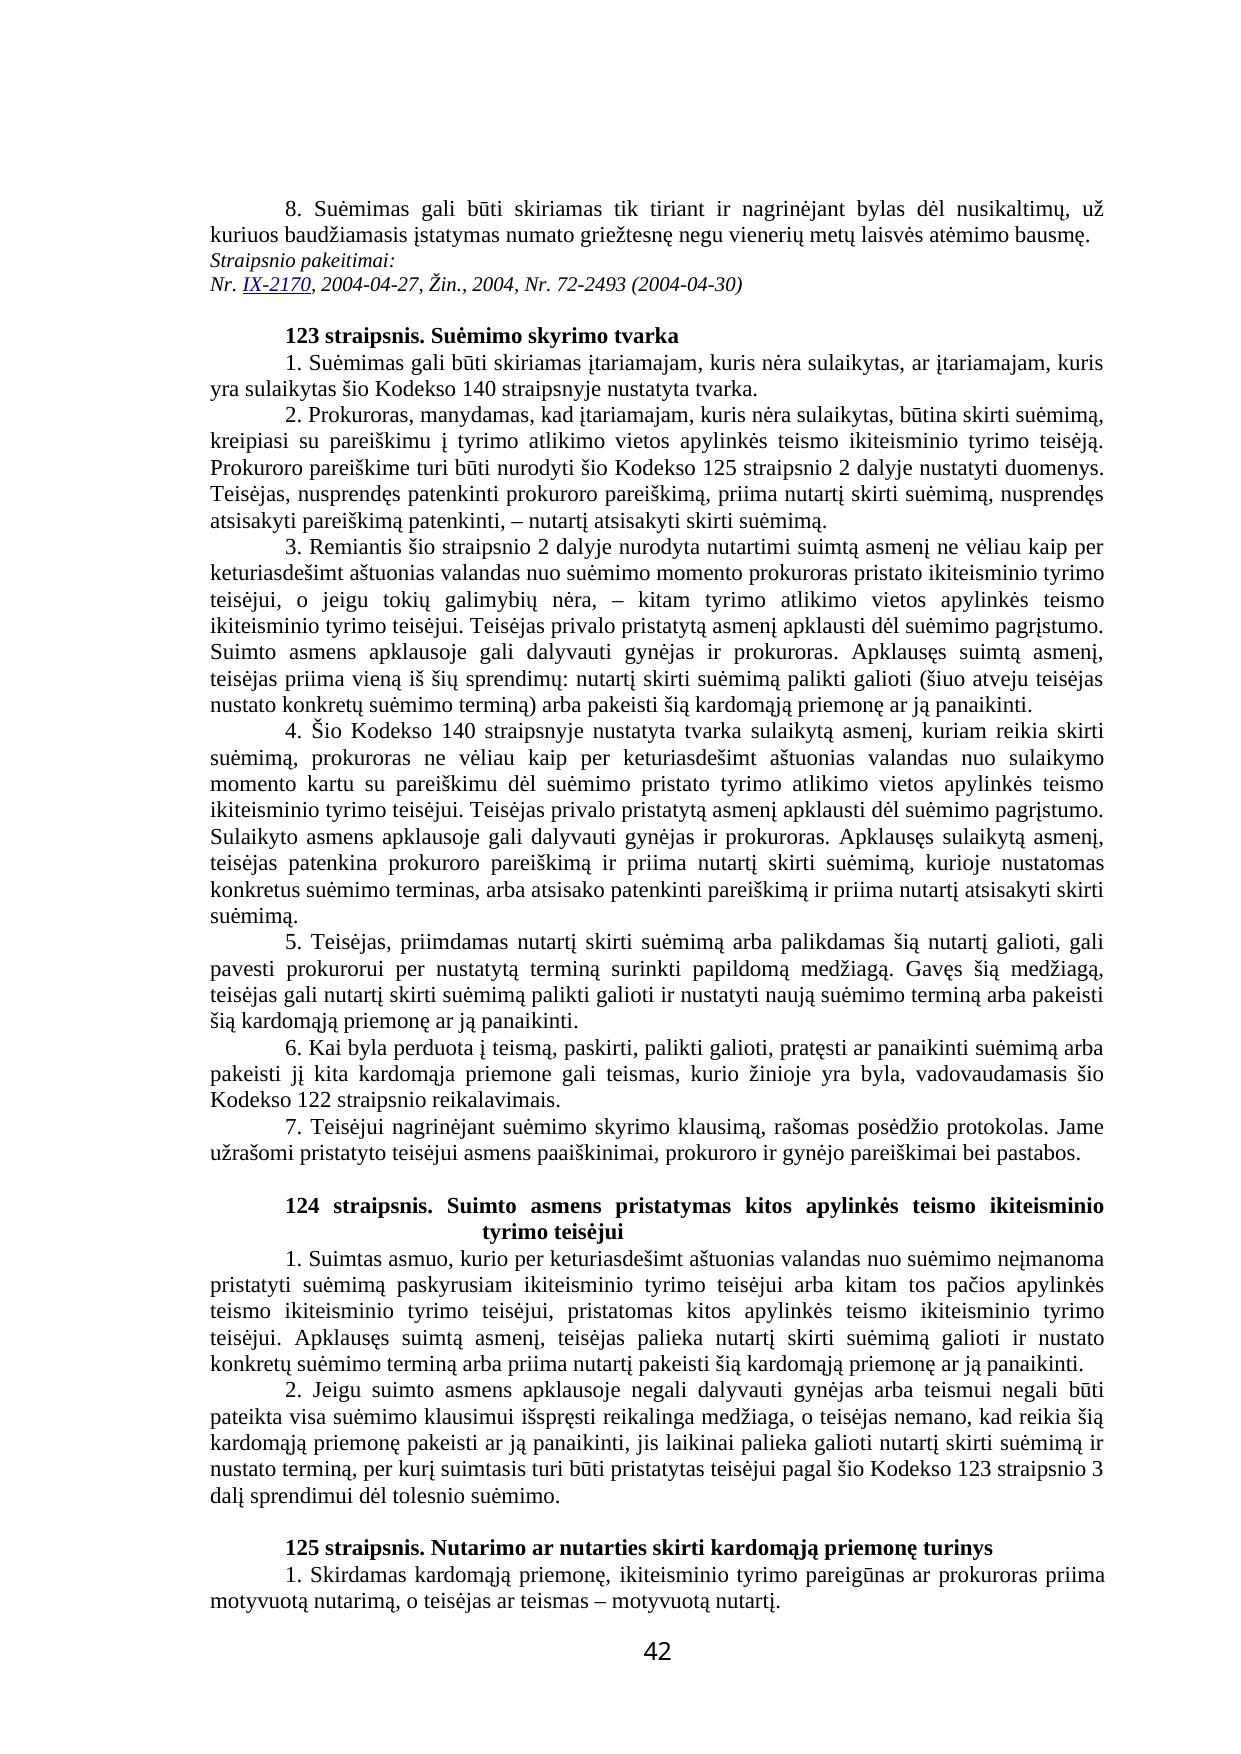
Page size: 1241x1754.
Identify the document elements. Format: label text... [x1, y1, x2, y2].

text 6. Kai byla perduota į teismą, paskirti, palikti galioti, pratęsti ar panaikinti suėmimą arba pakeisti jį kita kardomąja priemone gali teismas, kurio žinioje yra byla, vadovaudamasis šio Kodekso 122 straipsnio reikalavimais. [210, 1034, 1106, 1113]
text 1. Suėmimas gali būti skiriamas įtariamajam, kuris nėra sulaikytas, ar įtariamajam, kuris yra sulaikytas šio Kodekso 140 straipsnyje nustatyta tvarka. [210, 348, 1106, 401]
text Straipsnio pakeitimai: [210, 248, 1106, 272]
text 2. Prokuroras, manydamas, kad įtariamajam, kuris nėra sulaikytas, būtina skirti suėmimą, kreipiasi su pareiškimu į tyrimo atlikimo vietos apylinkės teismo ikiteisminio tyrimo teisėją. Prokuroro pareiškime turi būti nurodyti šio Kodekso 125 straipsnio 2 dalyje nustatyti duomenys. Teisėjas, nusprendęs patenkinti prokuroro pareiškimą, priima nutartį skirti suėmimą, nusprendęs atsisakyti pareiškimą patenkinti, – nutartį atsisakyti skirti suėmimą. [210, 401, 1106, 533]
text 125 straipsnis. Nutarimo ar nutarties skirti kardomąją priemonę turinys [210, 1534, 1106, 1561]
text 1. Skirdamas kardomąją priemonę, ikiteisminio tyrimo pareigūnas ar prokuroras priima motyvuotą nutarimą, o teisėjas ar teismas – motyvuotą nutartį. [210, 1561, 1106, 1613]
text 3. Remiantis šio straipsnio 2 dalyje nurodyta nutartimi suimtą asmenį ne vėliau kaip per keturiasdešimt aštuonias valandas nuo suėmimo momento prokuroras pristato ikiteisminio tyrimo teisėjui, o jeigu tokių galimybių nėra, – kitam tyrimo atlikimo vietos apylinkės teismo ikiteisminio tyrimo teisėjui. Teisėjas privalo pristatytą asmenį apklausti dėl suėmimo pagrįstumo. Suimto asmens apklausoje gali dalyvauti gynėjas ir prokuroras. Apklausęs suimtą asmenį, teisėjas priima vieną iš šių sprendimų: nutartį skirti suėmimą palikti galioti (šiuo atveju teisėjas nustato konkretų suėmimo terminą) arba pakeisti šią kardomąją priemonę ar ją panaikinti. [210, 533, 1106, 717]
text 1. Suimtas asmuo, kurio per keturiasdešimt aštuonias valandas nuo suėmimo neįmanoma pristatyti suėmimą paskyrusiam ikiteisminio tyrimo teisėjui arba kitam tos pačios apylinkės teismo ikiteisminio tyrimo teisėjui, pristatomas kitos apylinkės teismo ikiteisminio tyrimo teisėjui. Apklausęs suimtą asmenį, teisėjas palieka nutartį skirti suėmimą galioti ir nustato konkretų suėmimo terminą arba priima nutartį pakeisti šią kardomąją priemonę ar ją panaikinti. [210, 1244, 1106, 1376]
text 123 straipsnis. Suėmimo skyrimo tvarka [210, 322, 1106, 348]
text 4. Šio Kodekso 140 straipsnyje nustatyta tvarka sulaikytą asmenį, kuriam reikia skirti suėmimą, prokuroras ne vėliau kaip per keturiasdešimt aštuonias valandas nuo sulaikymo momento kartu su pareiškimu dėl suėmimo pristato tyrimo atlikimo vietos apylinkės teismo ikiteisminio tyrimo teisėjui. Teisėjas privalo pristatytą asmenį apklausti dėl suėmimo pagrįstumo. Sulaikyto asmens apklausoje gali dalyvauti gynėjas ir prokuroras. Apklausęs sulaikytą asmenį, teisėjas patenkina prokuroro pareiškimą ir priima nutartį skirti suėmimą, kurioje nustatomas konkretus suėmimo terminas, arba atsisako patenkinti pareiškimą ir priima nutartį atsisakyti skirti suėmimą. [210, 717, 1106, 928]
text 2. Jeigu suimto asmens apklausoje negali dalyvauti gynėjas arba teismui negali būti pateikta visa suėmimo klausimui išspręsti reikalinga medžiaga, o teisėjas nemano, kad reikia šią kardomąją priemonę pakeisti ar ją panaikinti, jis laikinai palieka galioti nutartį skirti suėmimą ir nustato terminą, per kurį suimtasis turi būti pristatytas teisėjui pagal šio Kodekso 123 straipsnio 3 dalį sprendimui dėl tolesnio suėmimo. [210, 1376, 1106, 1508]
text 8. Suėmimas gali būti skiriamas tik tiriant ir nagrinėjant bylas dėl nusikaltimų, už kuriuos baudžiamasis įstatymas numato griežtesnę negu vienerių metų laisvės atėmimo bausmę. [210, 195, 1106, 248]
text 124 straipsnis. Suimto asmens pristatymas kitos apylinkės teismo ikiteisminio tyrimo teisėjui [285, 1192, 1106, 1244]
text 7. Teisėjui nagrinėjant suėmimo skyrimo klausimą, rašomas posėdžio protokolas. Jame užrašomi pristatyto teisėjui asmens paaiškinimai, prokuroro ir gynėjo pareiškimai bei pastabos. [210, 1113, 1106, 1166]
text Nr. IX-2170, 2004-04-27, Žin., 2004, Nr. 72-2493 (2004-04-30) [210, 272, 1106, 296]
text 5. Teisėjas, priimdamas nutartį skirti suėmimą arba palikdamas šią nutartį galioti, gali pavesti prokurorui per nustatytą terminą surinkti papildomą medžiagą. Gavęs šią medžiagą, teisėjas gali nutartį skirti suėmimą palikti galioti ir nustatyti naują suėmimo terminą arba pakeisti šią kardomąją priemonę ar ją panaikinti. [210, 928, 1106, 1034]
